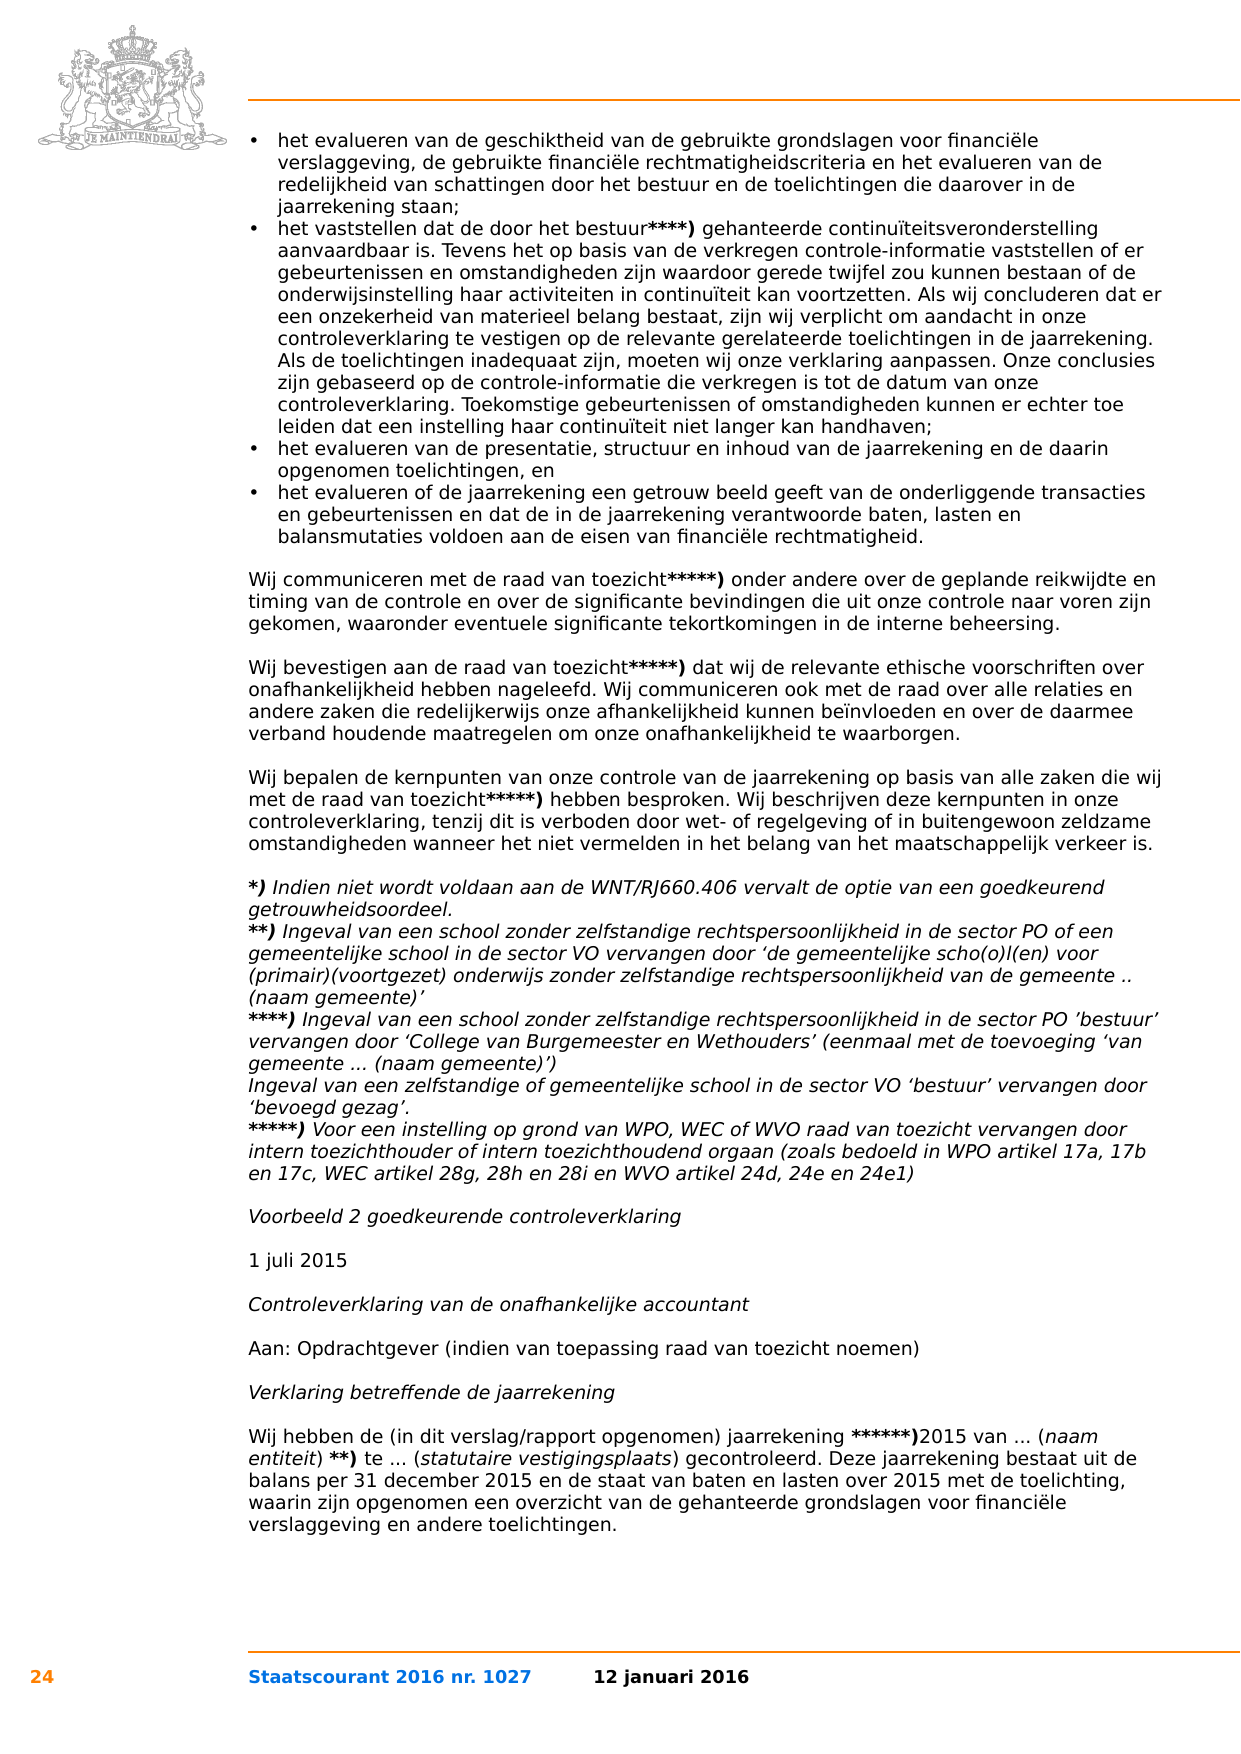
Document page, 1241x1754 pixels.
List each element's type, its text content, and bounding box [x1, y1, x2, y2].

text Wij bepalen de kernpunten van onze controle van de jaarrekening op basis van alle zaken die wij met de raad van toezicht*****) hebben besproken. Wij beschrijven deze kernpunten in onze controleverklaring, tenzij dit is verboden door wet- of regelgeving of in buitengewoon zeldzame omstandigheden wanneer het niet vermelden in het belang van het maatschappelijk verkeer is. [248, 767, 1163, 855]
text • het evalueren of de jaarrekening een getrouw beeld geeft van de onderliggende transacties en gebeurtenissen en dat de in de jaarrekening verantwoorde baten, lasten en balansmutaties voldoen aan de eisen van financiële rechtmatigheid. [248, 482, 1163, 547]
text Aan: Opdrachtgever (indien van toepassing raad van toezicht noemen) [248, 1338, 1163, 1360]
text • het evalueren van de geschiktheid van de gebruikte grondslagen voor financiële verslaggeving, de gebruikte financiële rechtmatigheidscriteria en het evalueren van de redelijkheid van schattingen door het bestuur en de toelichtingen die daarover in de jaarrekening staan; [248, 130, 1163, 218]
text Wij hebben de (in dit verslag/rapport opgenomen) jaarrekening ******)2015 van ... (naam entiteit) **) te ... (statutaire vestigingsplaats) gecontroleerd. Deze jaarrekening bestaat uit de balans per 31 december 2015 en de staat van baten en lasten over 2015 met de toelichting, waarin zijn opgenomen een overzicht van de gehanteerde grondslagen voor financiële verslaggeving en andere toelichtingen. [248, 1426, 1163, 1536]
text *) Indien niet wordt voldaan aan de WNT/RJ660.406 vervalt de optie van een goedkeurend getrouwheidsoordeel. [248, 877, 1163, 921]
text *****) Voor een instelling op grond van WPO, WEC of WVO raad van toezicht vervangen door intern toezichthouder of intern toezichthoudend orgaan (zoals bedoeld in WPO artikel 17a, 17b en 17c, WEC artikel 28g, 28h en 28i en WVO artikel 24d, 24e en 24e1) [248, 1118, 1163, 1184]
text ****) Ingeval van een school zonder zelfstandige rechtspersoonlijkheid in de sector PO ’bestuur’ vervangen door ‘College van Burgemeester en Wethouders’ (eenmaal met de toevoeging ‘van gemeente ... (naam gemeente)’) [248, 1009, 1163, 1074]
text 1 juli 2015 [248, 1250, 1163, 1272]
text • het evalueren van de presentatie, structuur en inhoud van de jaarrekening en de daarin opgenomen toelichtingen, en [248, 438, 1163, 482]
text Wij communiceren met de raad van toezicht*****) onder andere over de geplande reikwijdte en timing van de controle en over de significante bevindingen die uit onze controle naar voren zijn gekomen, waaronder eventuele significante tekortkomingen in de interne beheersing. [248, 569, 1163, 635]
text • het vaststellen dat de door het bestuur****) gehanteerde continuïteitsveronderstelling aanvaardbaar is. Tevens het op basis van de verkregen controle-informatie vaststellen of er gebeurtenissen en omstandigheden zijn waardoor gerede twijfel zou kunnen bestaan of de onderwijsinstelling haar activiteiten in continuïteit kan voortzetten. Als wij concluderen dat er een onzekerheid van materieel belang bestaat, zijn wij verplicht om aandacht in onze controleverklaring te vestigen op de relevante gerelateerde toelichtingen in de jaarrekening. Als de toelichtingen inadequaat zijn, moeten wij onze verklaring aanpassen. Onze conclusies zijn gebaseerd op de controle-informatie die verkregen is tot de datum van onze controleverklaring. Toekomstige gebeurtenissen of omstandigheden kunnen er echter toe leiden dat een instelling haar continuïteit niet langer kan handhaven; [248, 218, 1163, 438]
subtitle Controleverklaring van de onafhankelijke accountant [248, 1294, 1163, 1316]
picture [38, 25, 227, 150]
text Ingeval van een zelfstandige of gemeentelijke school in de sector VO ‘bestuur’ vervangen door ‘bevoegd gezag’. [248, 1074, 1163, 1118]
subtitle Voorbeeld 2 goedkeurende controleverklaring [248, 1206, 1163, 1228]
text Wij bevestigen aan de raad van toezicht*****) dat wij de relevante ethische voorschriften over onafhankelijkheid hebben nageleefd. Wij communiceren ook met de raad over alle relaties en andere zaken die redelijkerwijs onze afhankelijkheid kunnen beïnvloeden en over de daarmee verband houdende maatregelen om onze onafhankelijkheid te waarborgen. [248, 657, 1163, 745]
text **) Ingeval van een school zonder zelfstandige rechtspersoonlijkheid in de sector PO of een gemeentelijke school in de sector VO vervangen door ‘de gemeentelijke scho(o)l(en) voor (primair)(voortgezet) onderwijs zonder zelfstandige rechtspersoonlijkheid van de gemeente .. (naam gemeente)’ [248, 921, 1163, 1009]
subtitle Verklaring betreffende de jaarrekening [248, 1382, 1163, 1404]
